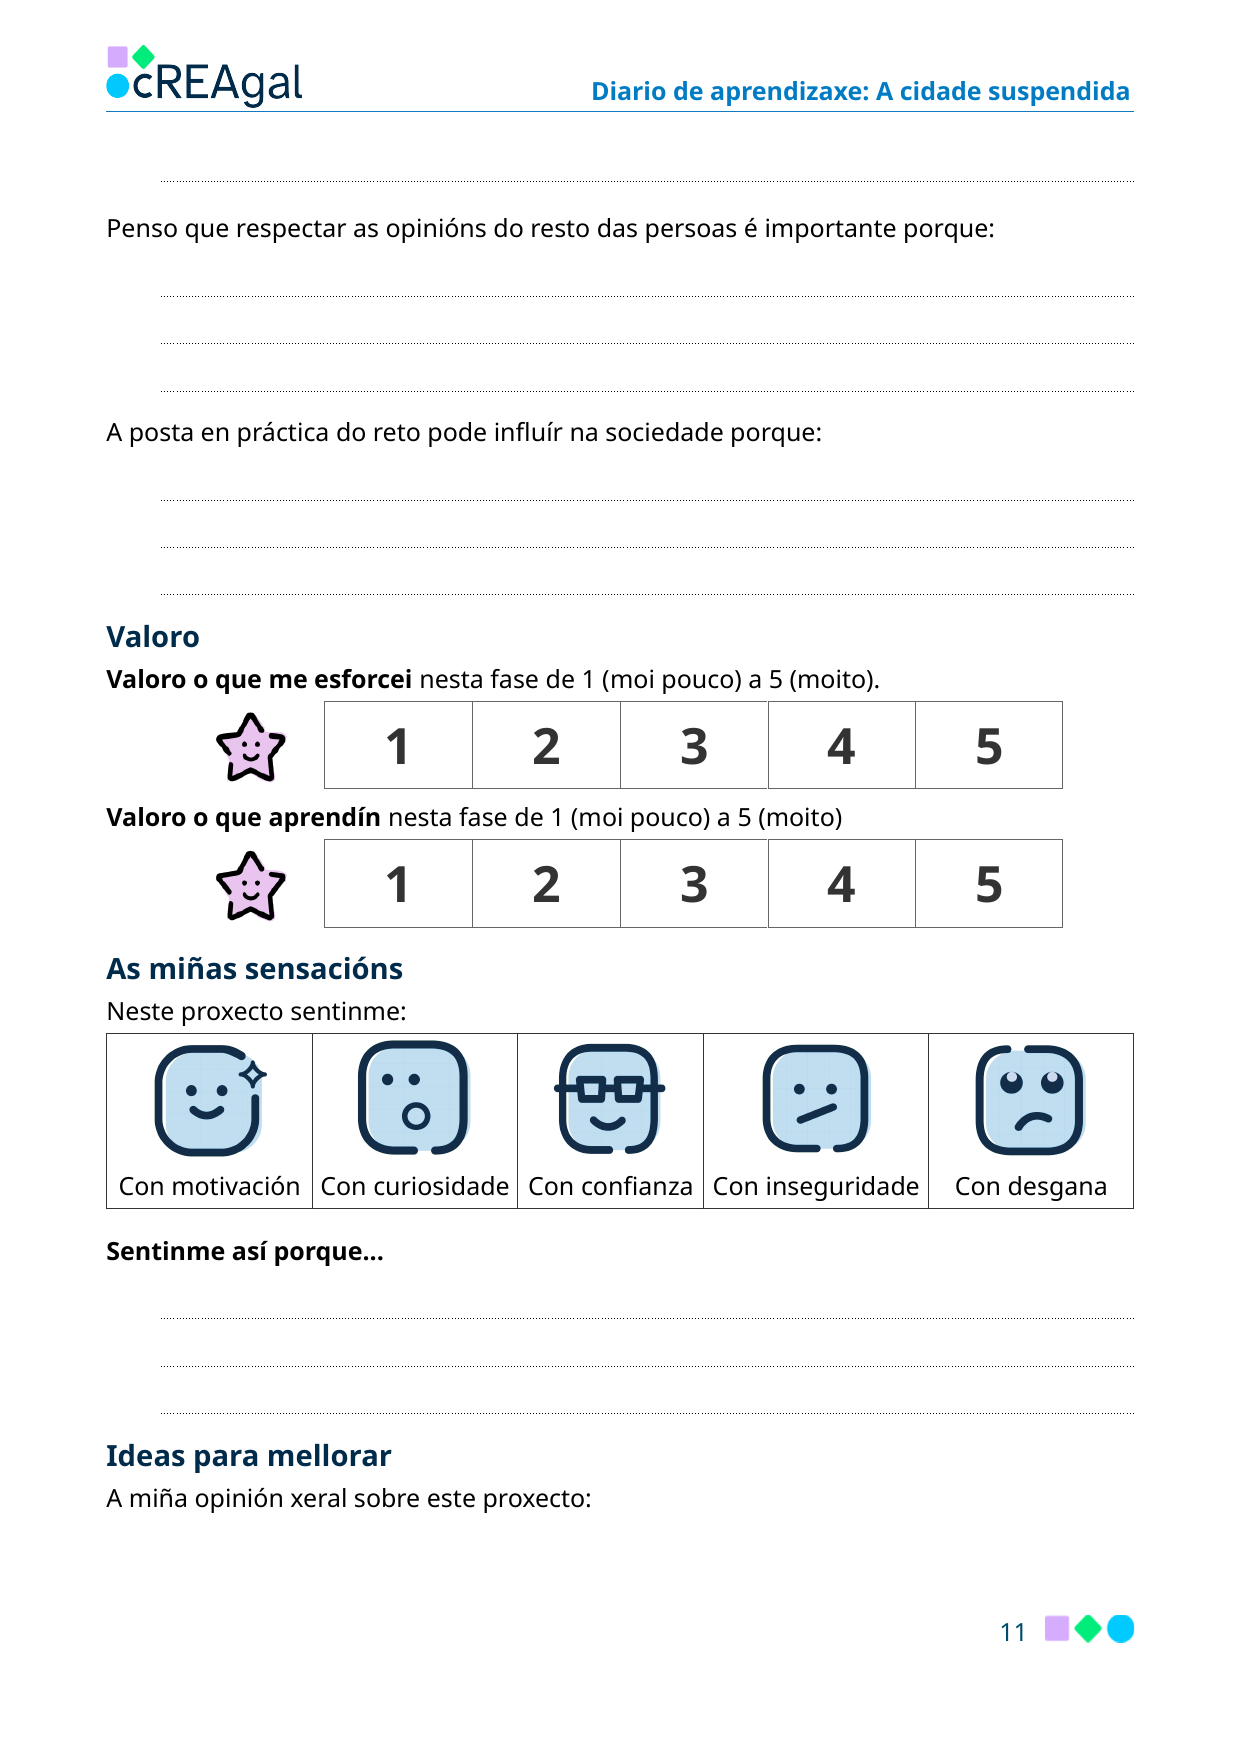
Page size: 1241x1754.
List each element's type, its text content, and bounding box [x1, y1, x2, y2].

table_header 3 [621, 840, 767, 927]
table_header 4 [769, 702, 915, 788]
table_cell Con motivación [107, 1163, 312, 1208]
table_header [160, 250, 1134, 297]
picture [150, 1039, 269, 1158]
table_cell Con inseguridade [704, 1163, 928, 1208]
table_header 4 [769, 840, 915, 927]
text A miña opinión xeral sobre este proxecto: [106, 1480, 1134, 1514]
text Valoro o que me esforcei nesta fase de 1 (moi pouco) a 5 (moito). [106, 662, 1134, 696]
table_cell [160, 297, 1134, 344]
subtitle Ideas para mellorar [106, 1435, 1134, 1474]
table_header [177, 701, 324, 789]
table_header 2 [473, 702, 620, 788]
text Sentinme así porque... [106, 1233, 1134, 1267]
table_header [160, 1272, 1134, 1319]
text A posta en práctica do reto pode influír na sociedade porque: [106, 414, 1134, 448]
picture [757, 1039, 876, 1158]
table_header 1 [325, 702, 472, 788]
picture [972, 1039, 1091, 1158]
table_cell [160, 548, 1134, 595]
text Penso que respectar as opinións do resto das persoas é importante porque: [106, 211, 1134, 245]
table_header [313, 1034, 517, 1163]
table_cell Con desgana [929, 1163, 1133, 1208]
table_header [107, 1034, 312, 1163]
table_cell [160, 1367, 1134, 1414]
picture [208, 844, 293, 926]
table_cell [160, 501, 1134, 548]
table_header [177, 839, 324, 928]
text Neste proxecto sentinme: [106, 994, 1134, 1028]
subtitle As miñas sensacións [106, 948, 1134, 988]
table_header [704, 1034, 928, 1163]
picture [1128, 1615, 1135, 1625]
table_cell [160, 345, 1134, 392]
picture [1124, 1631, 1135, 1643]
picture [106, 45, 302, 108]
picture [1045, 1615, 1118, 1643]
table_header [929, 1034, 1133, 1163]
picture [355, 1039, 474, 1158]
table_cell Con confianza [518, 1163, 703, 1208]
subtitle Valoro [106, 616, 1134, 656]
picture [208, 706, 293, 787]
table_header 5 [916, 702, 1062, 788]
text Valoro o que aprendín nesta fase de 1 (moi pouco) a 5 (moito) [106, 800, 1134, 834]
table_header 2 [473, 840, 620, 927]
picture [551, 1039, 670, 1158]
table_cell [160, 135, 1134, 182]
table_header [160, 454, 1134, 501]
table_cell Con curiosidade [313, 1163, 517, 1208]
table_header 5 [916, 840, 1062, 927]
table_header 3 [621, 702, 767, 788]
table_header 1 [325, 840, 472, 927]
table_cell [160, 1320, 1134, 1367]
table_header [518, 1034, 703, 1163]
